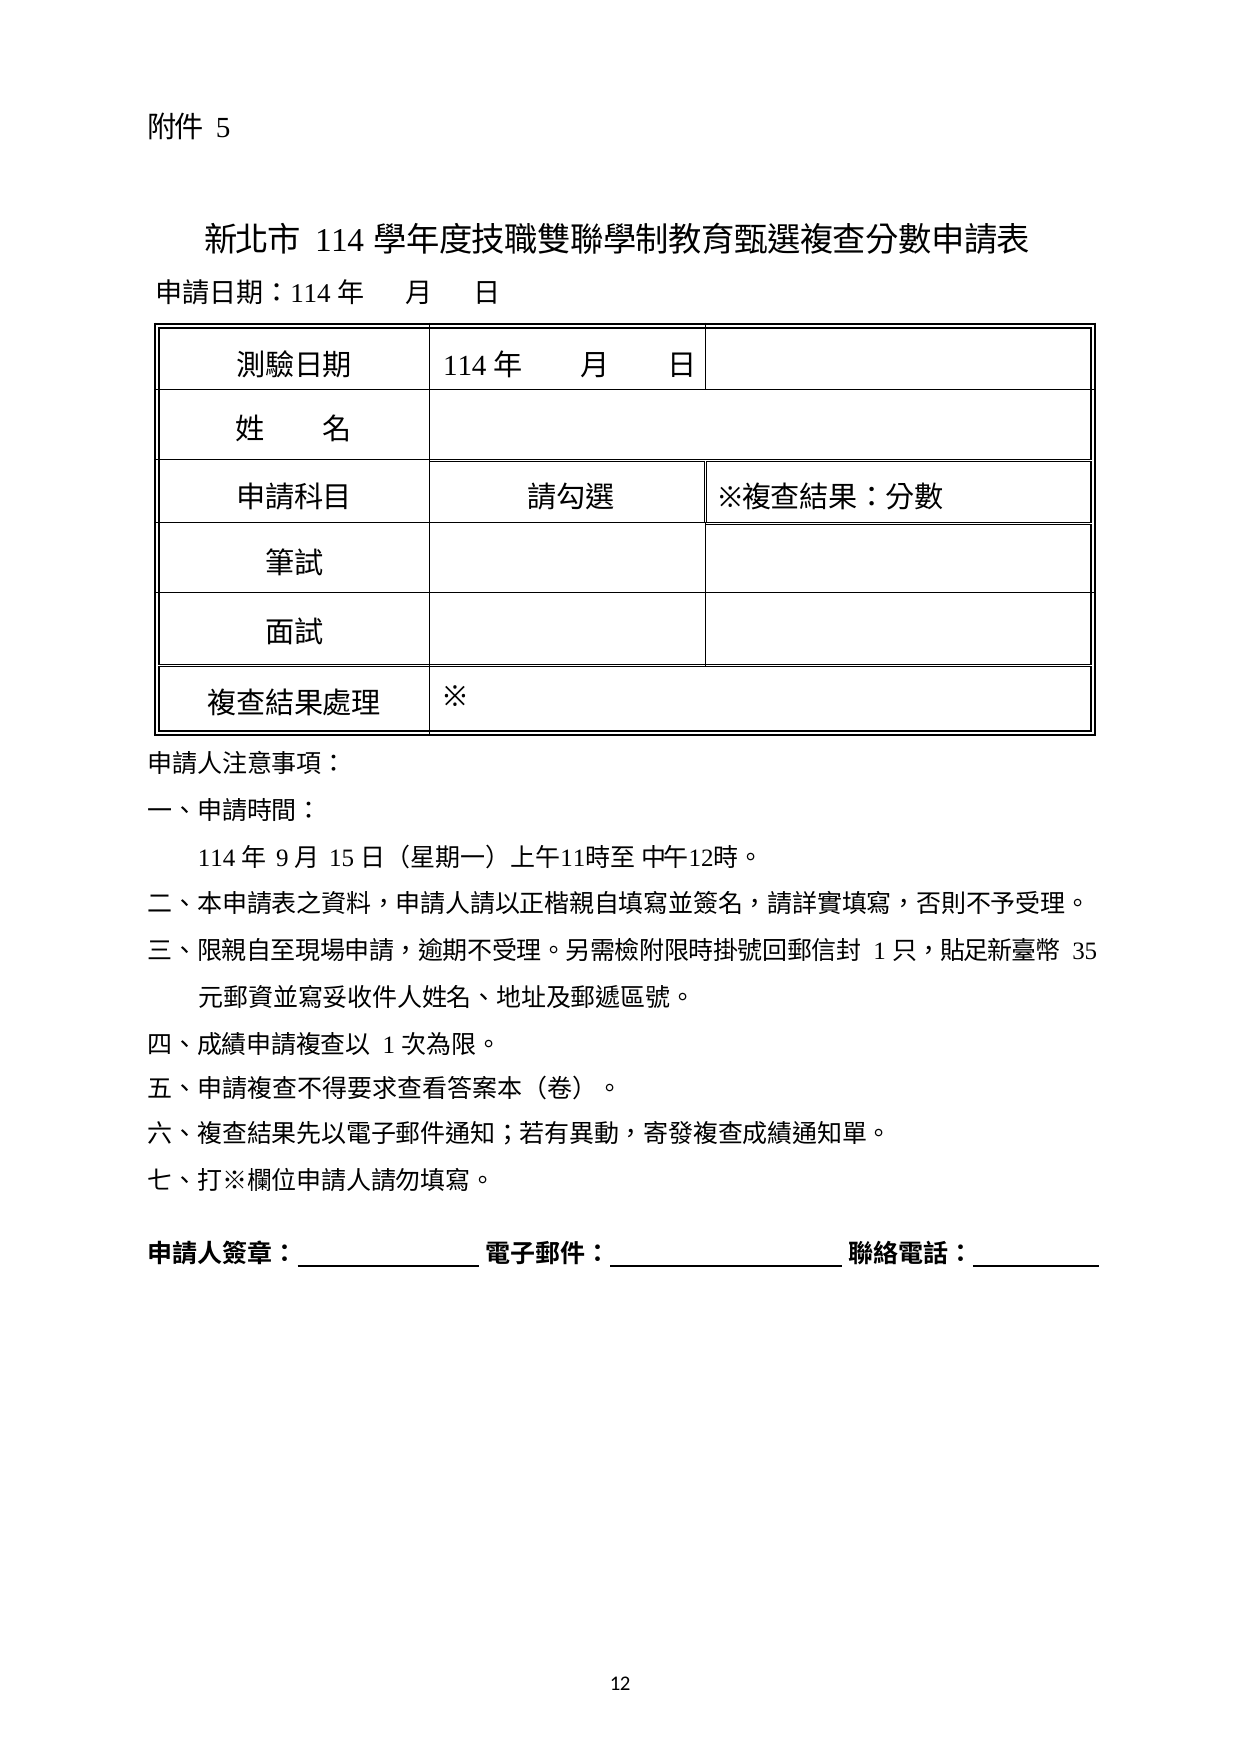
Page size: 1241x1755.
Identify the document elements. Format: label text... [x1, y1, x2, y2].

table_cell 筆試 [160, 523, 429, 592]
table_header [706, 329, 1090, 389]
text 六、複查結果先以電子郵件通知；若有異動，寄發複查成績通知單。七、打※欄位申請人請勿填寫。 [148, 1113, 898, 1197]
table_cell ※ [430, 667, 1090, 730]
text 二、本申請表之資料，申請人請以正楷親自填寫並簽名，請詳實填寫，否則不予受理。三、限親自至現場申請，逾期不受理。另需檢附限時掛號回郵信封 1 只，貼足新臺幣 35 [148, 883, 1099, 966]
table_cell [430, 523, 705, 592]
table_cell 複查結果處理 [160, 667, 429, 730]
table_cell [706, 525, 1090, 592]
table_cell 請勾選 [430, 462, 704, 522]
table_cell [430, 593, 705, 664]
table_cell 面試 [160, 593, 429, 664]
table_cell [430, 390, 1090, 459]
table_header 測驗日期 [160, 329, 429, 389]
subtitle 新北市 114 學年度技職雙聯學制教育甄選複查分數申請表 [204, 213, 1182, 261]
table_cell ※複查結果：分數 [707, 462, 1090, 522]
table_cell 姓 名 [160, 390, 429, 459]
text 元郵資並寫妥收件人姓名、地址及郵遞區號。四、成績申請複查以 1 次為限。 [148, 978, 699, 1061]
text 申請人簽章： 電子郵件： 聯絡電話： [148, 1234, 1182, 1270]
table_cell [706, 593, 1090, 664]
text 114 年 9 月 15 日（星期一）上午11時至 中午12時。 [198, 837, 1182, 874]
text 申請人注意事項：一、申請時間： [148, 743, 348, 826]
text 申請日期：114 年 月 日 [156, 271, 1182, 310]
table_header 114 年 月 日 [430, 329, 705, 389]
text 附件 5 [148, 104, 1182, 146]
table_cell 申請科目 [160, 460, 429, 522]
text 五、申請複查不得要求查看答案本（卷）。 [148, 1072, 1182, 1104]
